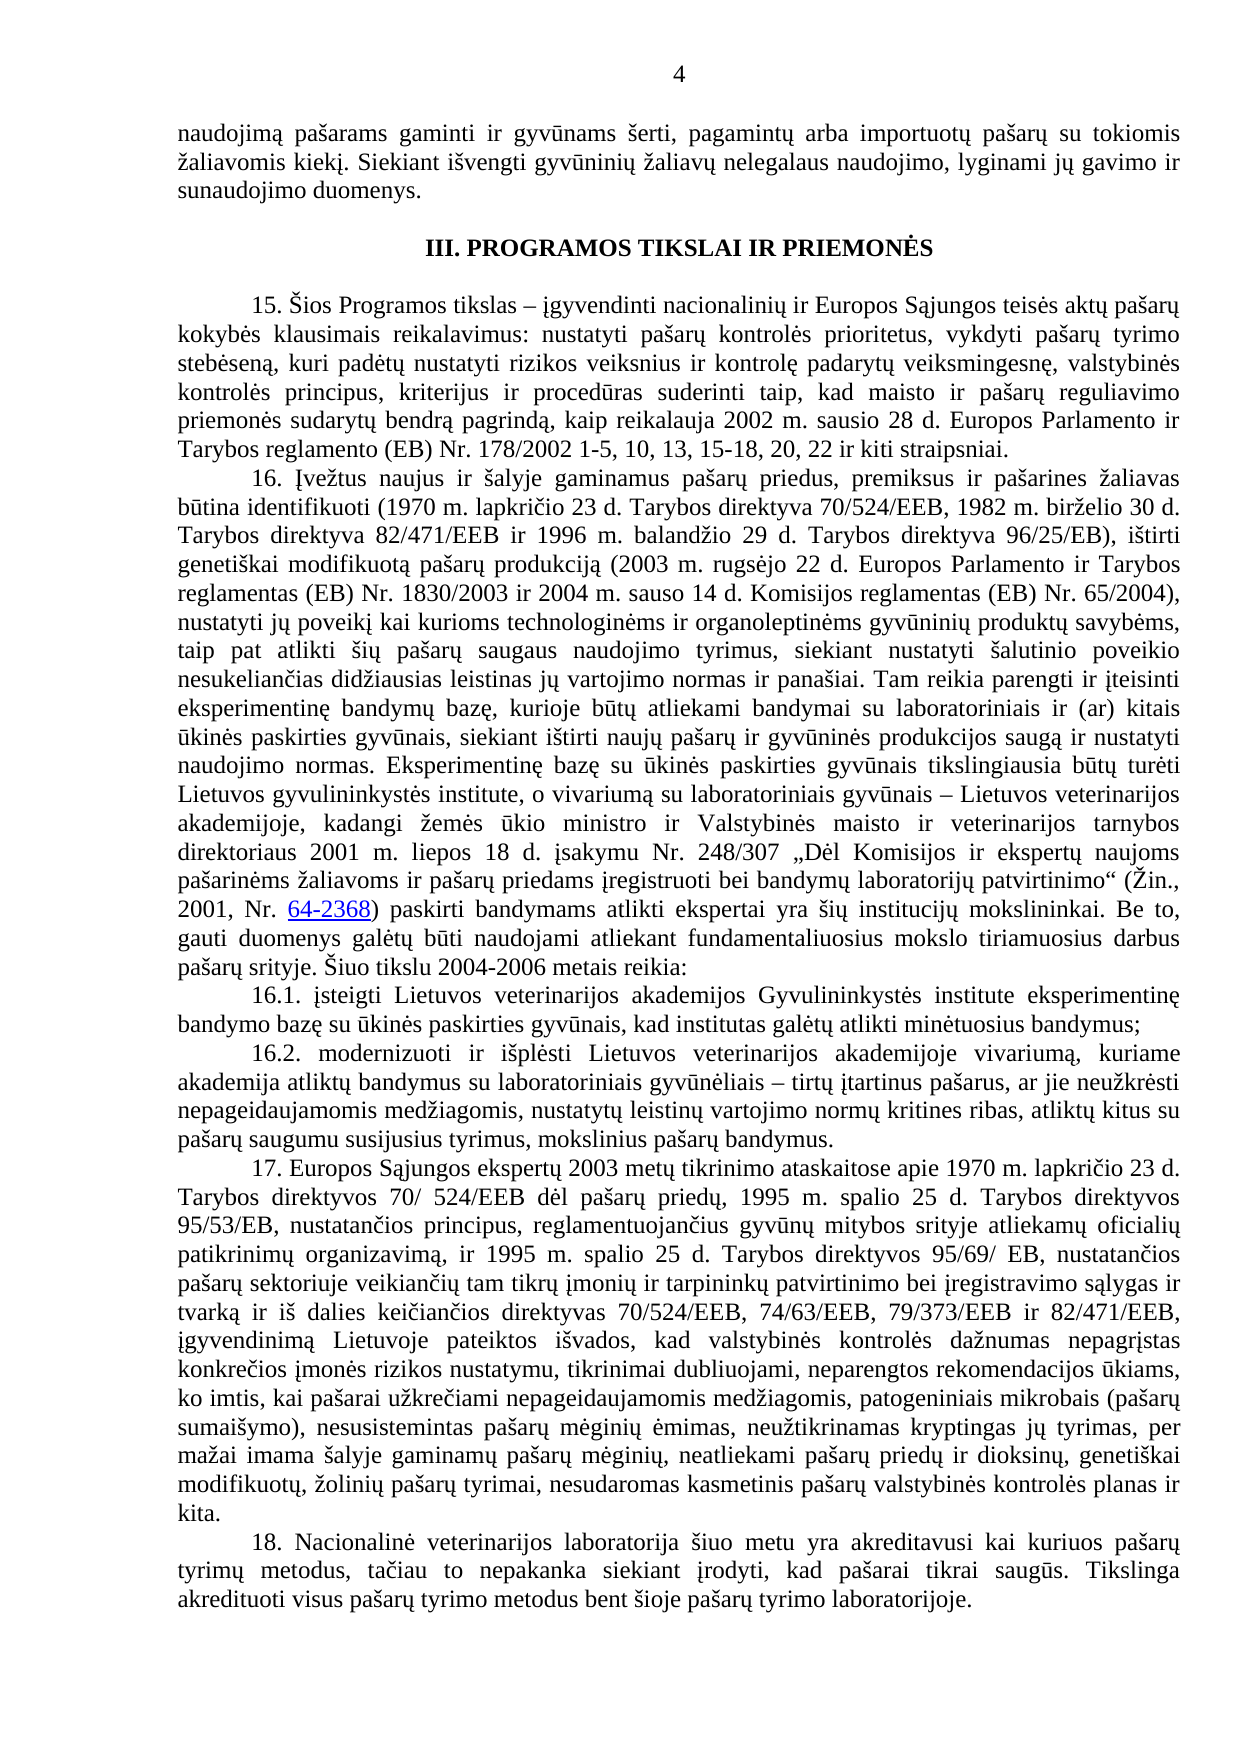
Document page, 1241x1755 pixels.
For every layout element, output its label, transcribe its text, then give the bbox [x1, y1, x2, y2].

text 16.1. įsteigti Lietuvos veterinarijos akademijos Gyvulininkystės institute eksperimentinę bandymo bazę su ūkinės paskirties gyvūnais, kad institutas galėtų atlikti minėtuosius bandymus; [177, 981, 1181, 1038]
text 18. Nacionalinė veterinarijos laboratorija šiuo metu yra akreditavusi kai kuriuos pašarų tyrimų metodus, tačiau to nepakanka siekiant įrodyti, kad pašarai tikrai saugūs. Tikslinga akredituoti visus pašarų tyrimo metodus bent šioje pašarų tyrimo laboratorijoje. [177, 1527, 1181, 1613]
text naudojimą pašarams gaminti ir gyvūnams šerti, pagamintų arba importuotų pašarų su tokiomis žaliavomis kiekį. Siekiant išvengti gyvūninių žaliavų nelegalaus naudojimo, lyginami jų gavimo ir sunaudojimo duomenys. [177, 118, 1181, 204]
text 15. Šios Programos tikslas – įgyvendinti nacionalinių ir Europos Sąjungos teisės aktų pašarų kokybės klausimais reikalavimus: nustatyti pašarų kontrolės prioritetus, vykdyti pašarų tyrimo stebėseną, kuri padėtų nustatyti rizikos veiksnius ir kontrolę padarytų veiksmingesnę, valstybinės kontrolės principus, kriterijus ir procedūras suderinti taip, kad maisto ir pašarų reguliavimo priemonės sudarytų bendrą pagrindą, kaip reikalauja 2002 m. sausio 28 d. Europos Parlamento ir Tarybos reglamento (EB) Nr. 178/2002 1-5, 10, 13, 15-18, 20, 22 ir kiti straipsniai. [177, 291, 1181, 463]
text III. PROGRAMOS TIKSLAI IR PRIEMONĖS [177, 233, 1181, 262]
text 16.2. modernizuoti ir išplėsti Lietuvos veterinarijos akademijoje vivariumą, kuriame akademija atliktų bandymus su laboratoriniais gyvūnėliais – tirtų įtartinus pašarus, ar jie neužkrėsti nepageidaujamomis medžiagomis, nustatytų leistinų vartojimo normų kritines ribas, atliktų kitus su pašarų saugumu susijusius tyrimus, mokslinius pašarų bandymus. [177, 1038, 1181, 1153]
text 17. Europos Sąjungos ekspertų 2003 metų tikrinimo ataskaitose apie 1970 m. lapkričio 23 d. Tarybos direktyvos 70/ 524/EEB dėl pašarų priedų, 1995 m. spalio 25 d. Tarybos direktyvos 95/53/EB, nustatančios principus, reglamentuojančius gyvūnų mitybos srityje atliekamų oficialių patikrinimų organizavimą, ir 1995 m. spalio 25 d. Tarybos direktyvos 95/69/ EB, nustatančios pašarų sektoriuje veikiančių tam tikrų įmonių ir tarpininkų patvirtinimo bei įregistravimo sąlygas ir tvarką ir iš dalies keičiančios direktyvas 70/524/EEB, 74/63/EEB, 79/373/EEB ir 82/471/EEB, įgyvendinimą Lietuvoje pateiktos išvados, kad valstybinės kontrolės dažnumas nepagrįstas konkrečios įmonės rizikos nustatymu, tikrinimai dubliuojami, neparengtos rekomendacijos ūkiams, ko imtis, kai pašarai užkrečiami nepageidaujamomis medžiagomis, patogeniniais mikrobais (pašarų sumaišymo), nesusistemintas pašarų mėginių ėmimas, neužtikrinamas kryptingas jų tyrimas, per mažai imama šalyje gaminamų pašarų mėginių, neatliekami pašarų priedų ir dioksinų, genetiškai modifikuotų, žolinių pašarų tyrimai, nesudaromas kasmetinis pašarų valstybinės kontrolės planas ir kita. [177, 1153, 1181, 1527]
text 16. Įvežtus naujus ir šalyje gaminamus pašarų priedus, premiksus ir pašarines žaliavas būtina identifikuoti (1970 m. lapkričio 23 d. Tarybos direktyva 70/524/EEB, 1982 m. birželio 30 d. Tarybos direktyva 82/471/EEB ir 1996 m. balandžio 29 d. Tarybos direktyva 96/25/EB), ištirti genetiškai modifikuotą pašarų produkciją (2003 m. rugsėjo 22 d. Europos Parlamento ir Tarybos reglamentas (EB) Nr. 1830/2003 ir 2004 m. sauso 14 d. Komisijos reglamentas (EB) Nr. 65/2004), nustatyti jų poveikį kai kurioms technologinėms ir organoleptinėms gyvūninių produktų savybėms, taip pat atlikti šių pašarų saugaus naudojimo tyrimus, siekiant nustatyti šalutinio poveikio nesukeliančias didžiausias leistinas jų vartojimo normas ir panašiai. Tam reikia parengti ir įteisinti eksperimentinę bandymų bazę, kurioje būtų atliekami bandymai su laboratoriniais ir (ar) kitais ūkinės paskirties gyvūnais, siekiant ištirti naujų pašarų ir gyvūninės produkcijos saugą ir nustatyti naudojimo normas. Eksperimentinę bazę su ūkinės paskirties gyvūnais tikslingiausia būtų turėti Lietuvos gyvulininkystės institute, o vivariumą su laboratoriniais gyvūnais – Lietuvos veterinarijos akademijoje, kadangi žemės ūkio ministro ir Valstybinės maisto ir veterinarijos tarnybos direktoriaus 2001 m. liepos 18 d. įsakymu Nr. 248/307 „Dėl Komisijos ir ekspertų naujoms pašarinėms žaliavoms ir pašarų priedams įregistruoti bei bandymų laboratorijų patvirtinimo“ (Žin., 2001, Nr. 64-2368) paskirti bandymams atlikti ekspertai yra šių institucijų mokslininkai. Be to, gauti duomenys galėtų būti naudojami atliekant fundamentaliuosius mokslo tiriamuosius darbus pašarų srityje. Šiuo tikslu 2004-2006 metais reikia: [177, 463, 1181, 981]
